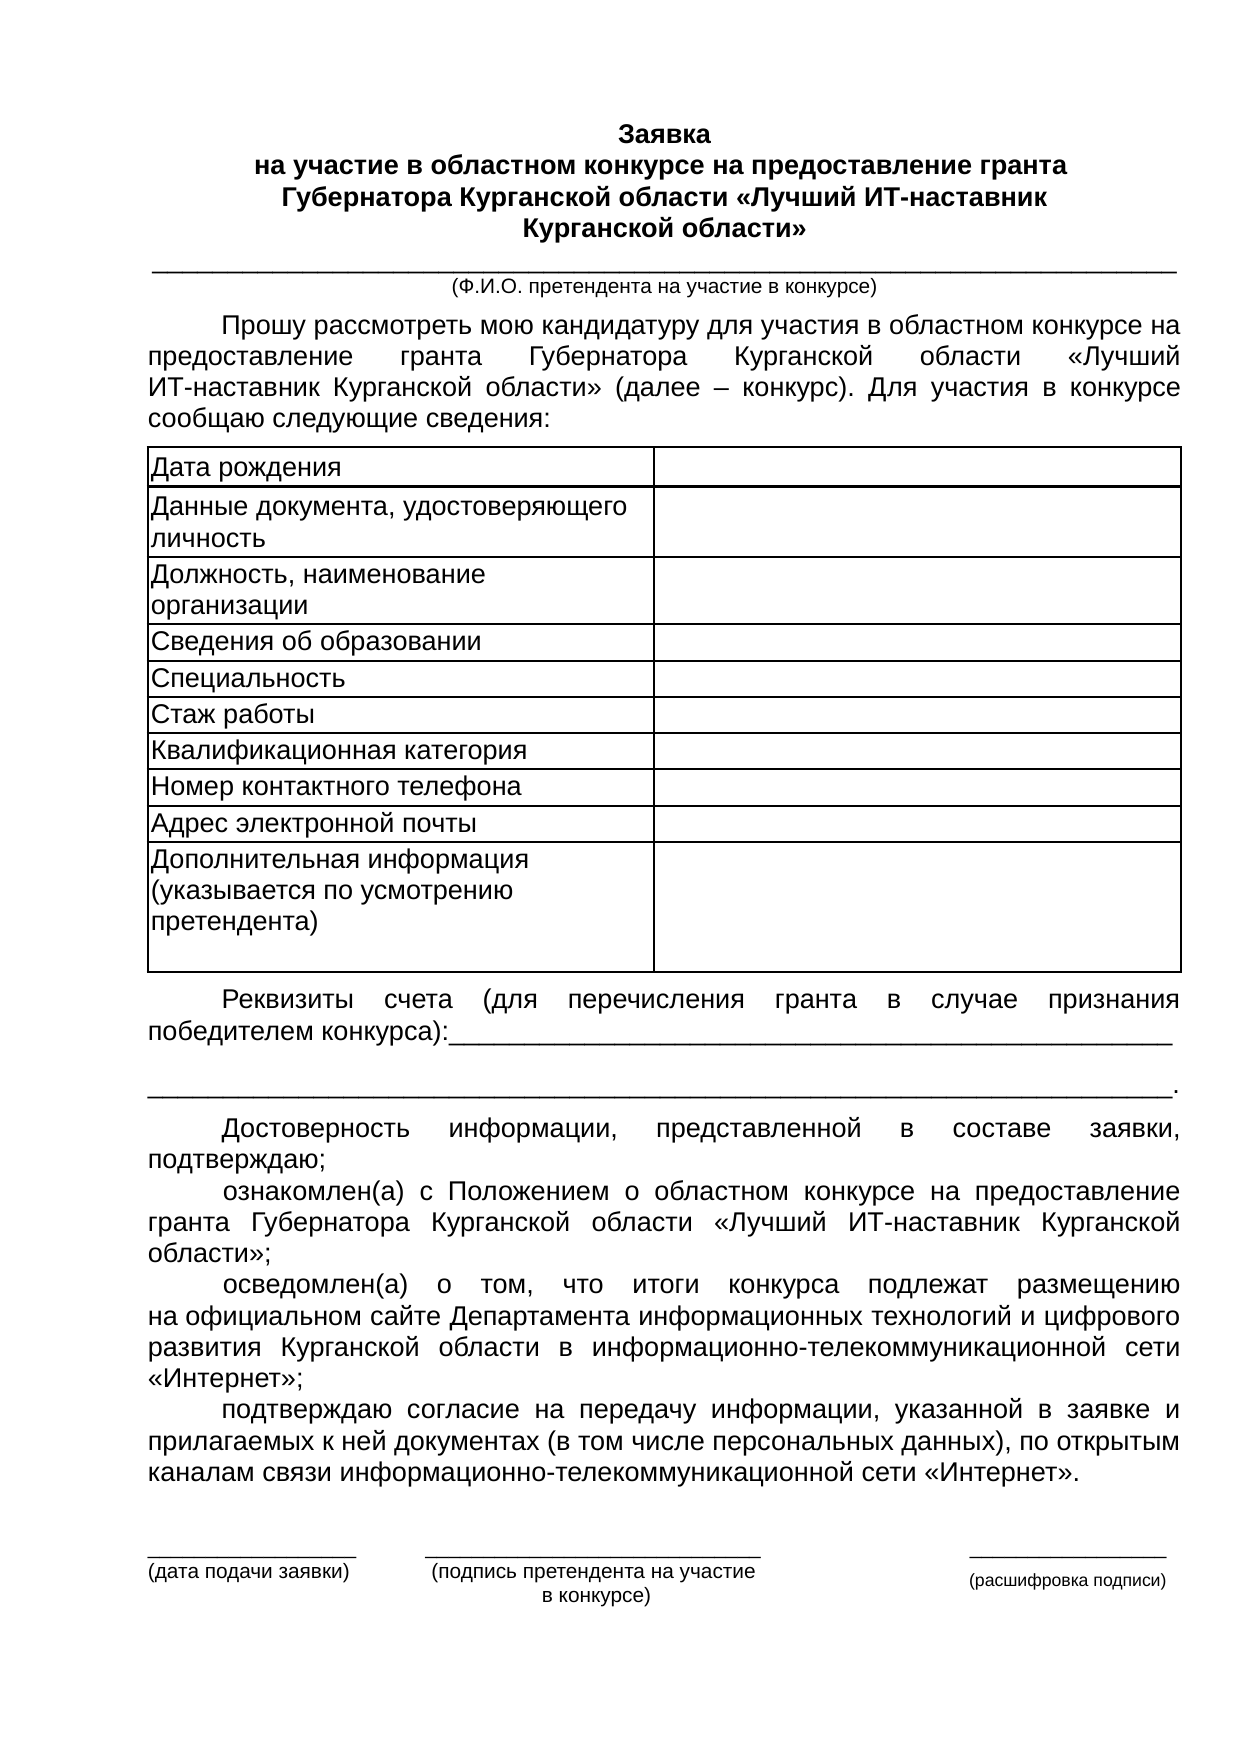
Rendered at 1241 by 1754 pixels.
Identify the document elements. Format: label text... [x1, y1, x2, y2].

table_cell [655, 734, 1180, 768]
text Прошу рассмотреть мою кандидатуру для участия в областном конкурсе на предоставление гранта Губернатора Курганской области «Лучший ИТ-наставник Курганской области» (далее – конкурс). Для участия в конкурсе сообщаю следующие сведения: [148, 309, 1181, 434]
text ____________________________________________________________________ [148, 243, 1181, 274]
text ознакомлен(а) с Положением о областном конкурсе на предоставление гранта Губернатора Курганской области «Лучший ИТ-наставник Курганской области»; [148, 1175, 1181, 1268]
table_cell [655, 807, 1180, 841]
table_cell [655, 662, 1180, 696]
table_header _________________ (расшифровка подписи) [768, 1535, 1166, 1607]
text осведомлен(а) о том, что итоги конкурса подлежат размещению на официальном сайте Департамента информационных технологий и цифрового развития Курганской области в информационно-телекоммуникационной сети «Интернет»; [148, 1268, 1181, 1393]
table_cell [655, 488, 1180, 556]
table_header __________________ (дата подачи заявки) [148, 1535, 425, 1607]
table_cell Стаж работы [149, 698, 653, 732]
table_cell [655, 625, 1180, 659]
text Заявка [148, 118, 1181, 149]
table_cell Квалификационная категория [149, 734, 653, 768]
table_cell Сведения об образовании [149, 625, 653, 659]
table_cell [655, 698, 1180, 732]
table_cell Номер контактного телефона [149, 770, 653, 804]
table_cell [655, 558, 1180, 623]
table_cell [655, 843, 1180, 971]
text ____________________________________________________________________. [148, 1068, 1181, 1100]
table_cell Адрес электронной почты [149, 807, 653, 841]
table_header Дата рождения [149, 448, 653, 485]
table_header [655, 448, 1180, 485]
text подтверждаю согласие на передачу информации, указанной в заявке и прилагаемых к ней документах (в том числе персональных данных), по открытым каналам связи информационно-телекоммуникационной сети «Интернет». [148, 1393, 1181, 1487]
table_cell Специальность [149, 662, 653, 696]
table_cell Дополнительная информация (указывается по усмотрению претендента) [149, 843, 653, 971]
table_cell Должность, наименование организации [149, 558, 653, 623]
text (Ф.И.О. претендента на участие в конкурсе) [148, 274, 1181, 298]
table_header _____________________________ (подпись претендента на участие в конкурсе) [425, 1535, 768, 1607]
table_cell [655, 770, 1180, 804]
table_cell Данные документа, удостоверяющего личность [149, 488, 653, 556]
text Реквизиты счета (для перечисления гранта в случае признания победителем конкурса):________________________________________________ [148, 983, 1181, 1046]
text на участие в областном конкурсе на предоставление гранта [148, 149, 1181, 181]
text Курганской области» [148, 212, 1181, 243]
text Губернатора Курганской области «Лучший ИТ-наставник [148, 181, 1181, 212]
text Достоверность информации, представленной в составе заявки, подтверждаю; [148, 1112, 1181, 1175]
